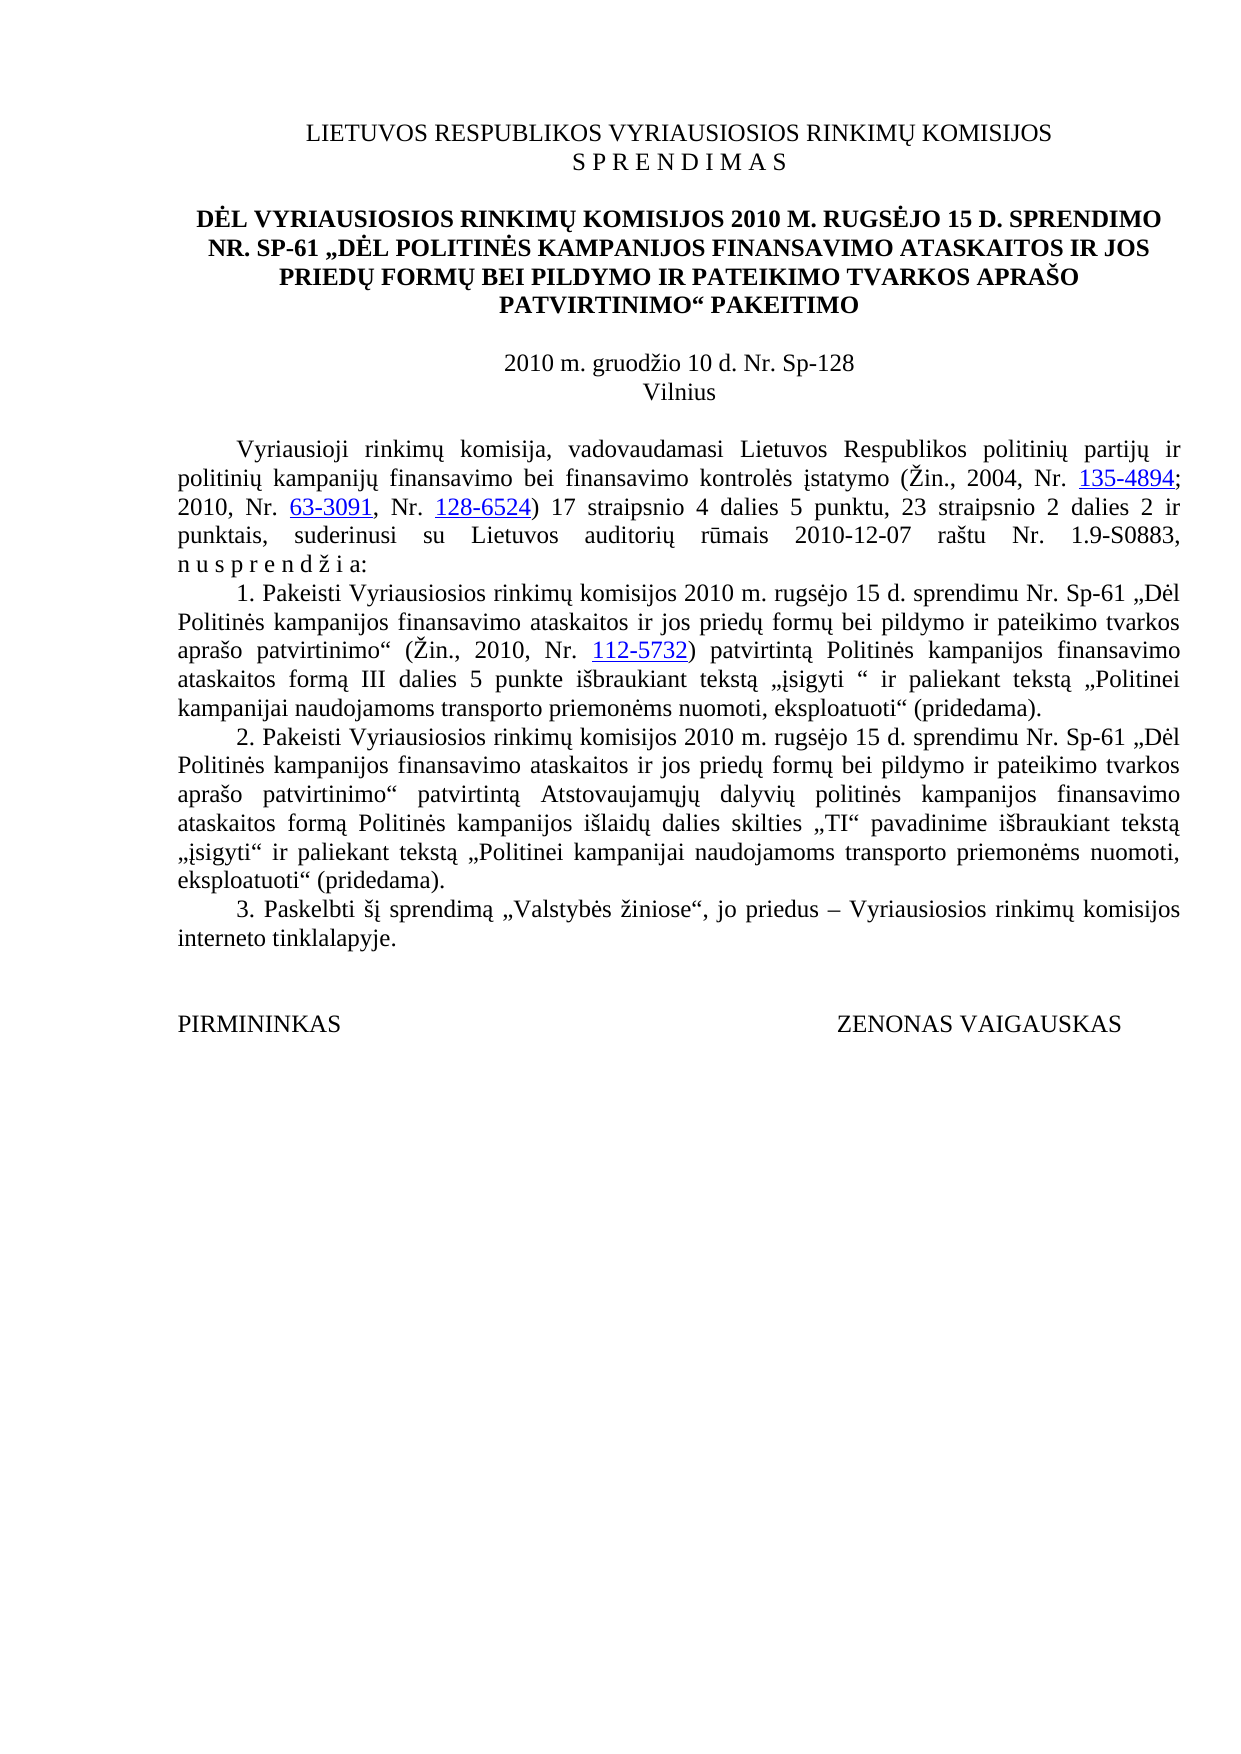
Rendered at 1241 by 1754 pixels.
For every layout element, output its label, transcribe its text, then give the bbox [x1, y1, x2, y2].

text Pirmininkas Zenonas Vaigauskas [177, 1009, 1181, 1038]
text Vilnius [177, 377, 1181, 406]
text 1. Pakeisti Vyriausiosios rinkimų komisijos 2010 m. rugsėjo 15 d. sprendimu Nr. Sp-61 „Dėl Politinės kampanijos finansavimo ataskaitos ir jos priedų formų bei pildymo ir pateikimo tvarkos aprašo patvirtinimo“ (Žin., 2010, Nr. 112-5732) patvirtintą Politinės kampanijos finansavimo ataskaitos formą III dalies 5 punkte išbraukiant tekstą „įsigyti “ ir paliekant tekstą „Politinei kampanijai naudojamoms transporto priemonėms nuomoti, eksploatuoti“ (pridedama). [177, 578, 1181, 722]
text 2010 m. gruodžio 10 d. Nr. Sp-128 [177, 348, 1181, 377]
text 3. Paskelbti šį sprendimą „Valstybės žiniose“, jo priedus – Vyriausiosios rinkimų komisijos interneto tinklalapyje. [177, 894, 1181, 952]
text 2. Pakeisti Vyriausiosios rinkimų komisijos 2010 m. rugsėjo 15 d. sprendimu Nr. Sp-61 „Dėl Politinės kampanijos finansavimo ataskaitos ir jos priedų formų bei pildymo ir pateikimo tvarkos aprašo patvirtinimo“ patvirtintą Atstovaujamųjų dalyvių politinės kampanijos finansavimo ataskaitos formą Politinės kampanijos išlaidų dalies skilties „TI“ pavadinime išbraukiant tekstą „įsigyti“ ir paliekant tekstą „Politinei kampanijai naudojamoms transporto priemonėms nuomoti, eksploatuoti“ (pridedama). [177, 722, 1181, 894]
text SPRENDIMAS [177, 147, 1181, 176]
text Vyriausioji rinkimų komisija, vadovaudamasi Lietuvos Respublikos politinių partijų ir politinių kampanijų finansavimo bei finansavimo kontrolės įstatymo (Žin., 2004, Nr. 135-4894; 2010, Nr. 63-3091, Nr. 128-6524) 17 straipsnio 4 dalies 5 punktu, 23 straipsnio 2 dalies 2 ir punktais, suderinusi su Lietuvos auditorių rūmais 2010-12-07 raštu Nr. 1.9-S0883, nusprendžia: [177, 434, 1181, 578]
text DĖL VYRIAUSIOSIOS RINKIMŲ KOMISIJOS 2010 M. RUGSĖJO 15 D. SPRENDIMO Nr. SP-61 „DĖL POLITINĖS KAMPANIJOS FINANSAVIMO ATASKAITOS IR JOS PRIEDŲ FORMŲ BEI PILDYMO IR PATEIKIMO TVARKOS APRAŠO PATVIRTINIMO“ PAKEITIMO [177, 204, 1181, 319]
text LIETUVOS RESPUBLIKOS VYRIAUSIOSIOS RINKIMŲ KOMISIJOS [177, 118, 1181, 147]
